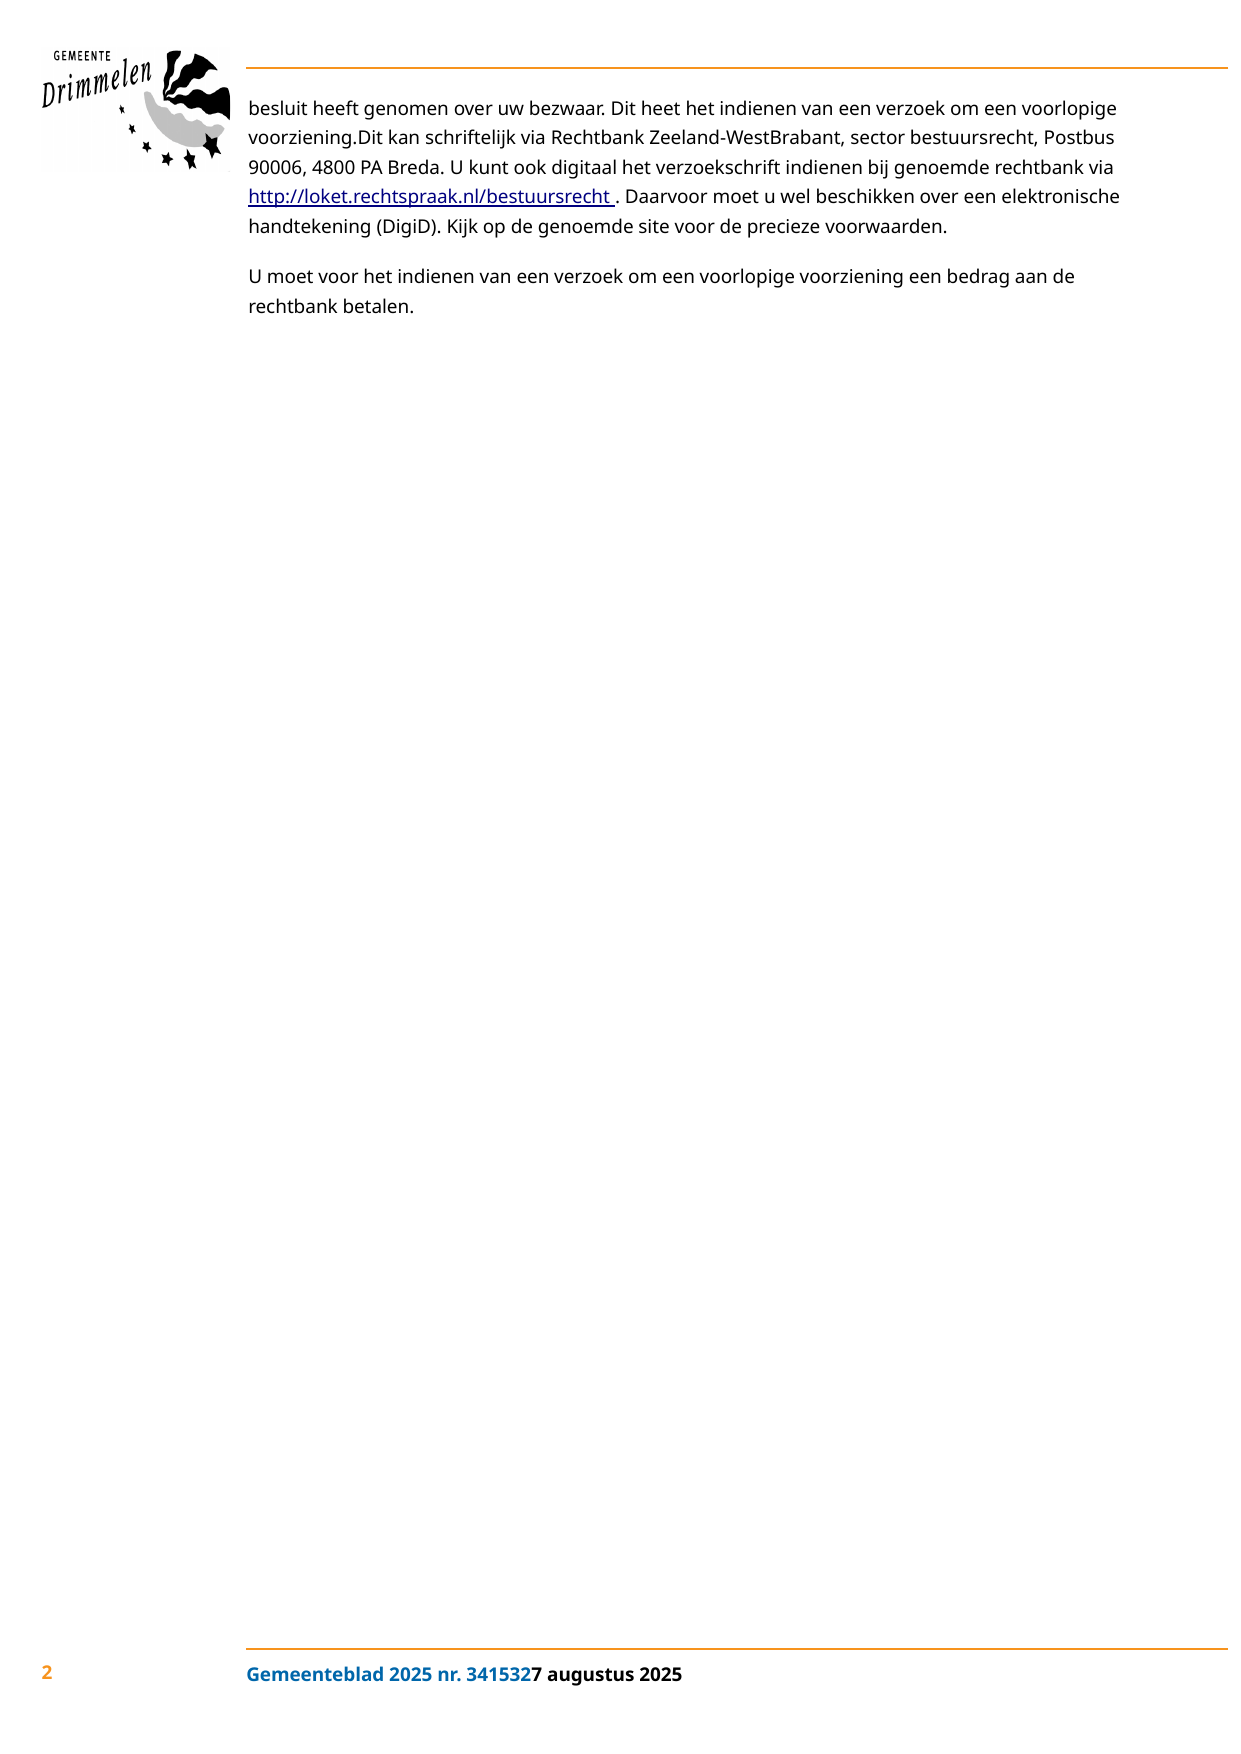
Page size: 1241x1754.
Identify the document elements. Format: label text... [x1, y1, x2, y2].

text besluit heeft genomen over uw bezwaar. Dit heet het indienen van een verzoek om een voorlopige voorziening.Dit kan schriftelijk via Rechtbank Zeeland-WestBrabant, sector bestuursrecht, Postbus 90006, 4800 PA Breda. U kunt ook digitaal het verzoekschrift indienen bij genoemde rechtbank via http://loket.rechtspraak.nl/bestuursrecht . Daarvoor moet u wel beschikken over een elektronische handtekening (DigiD). Kijk op de genoemde site voor de precieze voorwaarden. [248, 95, 1152, 239]
picture [41, 47, 231, 172]
text U moet voor het indienen van een verzoek om een voorlopige voorziening een bedrag aan de rechtbank betalen. [248, 263, 1152, 319]
